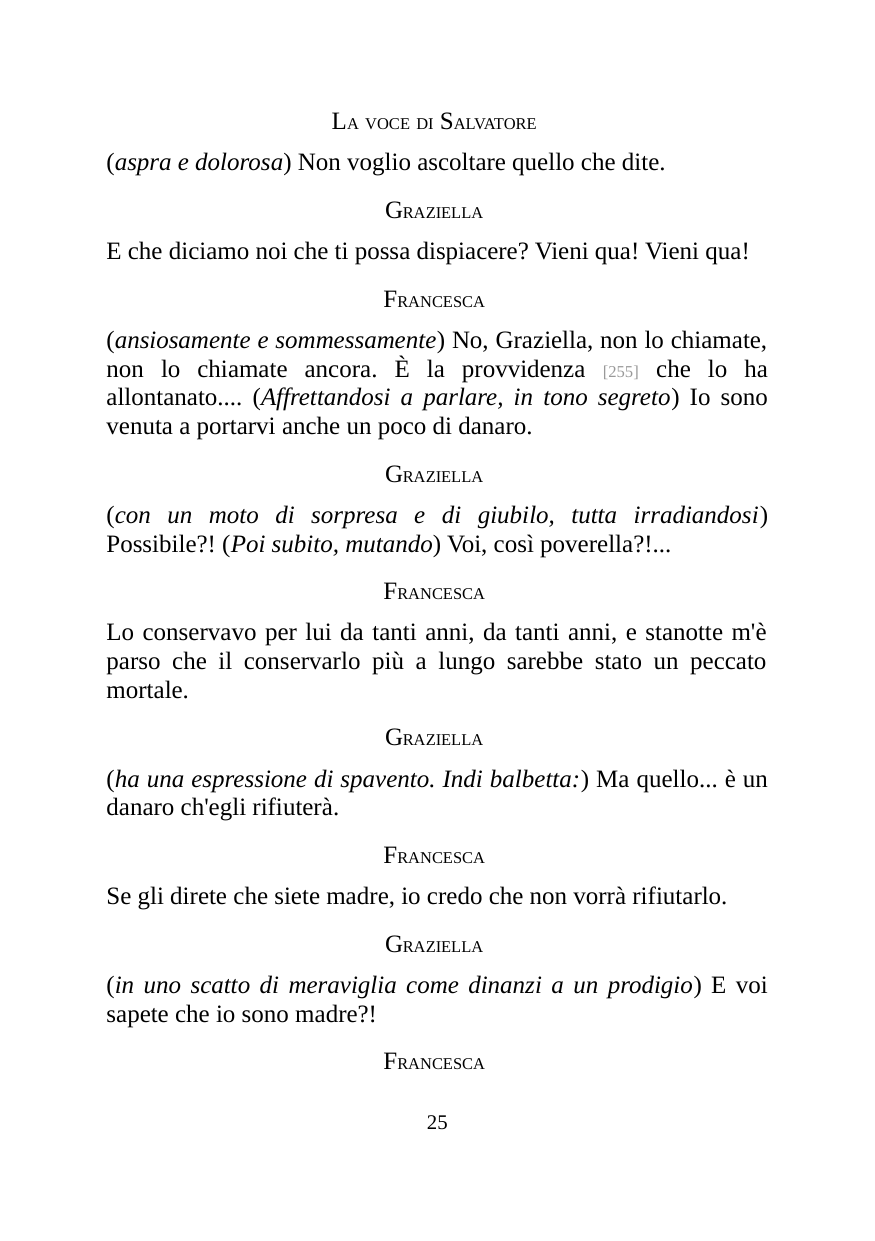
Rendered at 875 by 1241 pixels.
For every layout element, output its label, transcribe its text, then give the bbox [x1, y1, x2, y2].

text (ansiosamente e sommessamente) No, Graziella, non lo chiamate, non lo chiamate ancora. È la provvidenza [255] che lo ha allontanato.... (Affrettandosi a parlare, in tono segreto) Io sono venuta a portarvi anche un poco di danaro. [106, 325, 768, 440]
text Francesca [106, 1046, 768, 1075]
text Francesca [106, 576, 768, 605]
text Graziella [106, 195, 768, 224]
text Francesca [106, 284, 768, 312]
text Francesca [106, 840, 768, 869]
text E che diciamo noi che ti possa dispiacere? Vieni qua! Vieni qua! [106, 236, 768, 265]
text Graziella [106, 722, 768, 751]
text Graziella [106, 459, 768, 487]
text (con un moto di sorpresa e di giubilo, tutta irradiandosi) Possibile?! (Poi subito, mutando) Voi, così poverella?!... [106, 500, 768, 557]
text Lo conservavo per lui da tanti anni, da tanti anni, e stanotte m'è parso che il conservarlo più a lungo sarebbe stato un peccato mortale. [106, 617, 768, 704]
text La voce di Salvatore [106, 106, 768, 135]
text Se gli direte che siete madre, io credo che non vorrà rifiutarlo. [106, 881, 768, 910]
text (in uno scatto di meraviglia come dinanzi a un prodigio) E voi sapete che io sono madre?! [106, 970, 768, 1027]
text Graziella [106, 929, 768, 957]
text (aspra e dolorosa) Non voglio ascoltare quello che dite. [106, 147, 768, 176]
text (ha una espressione di spavento. Indi balbetta:) Ma quello... è un danaro ch'egli rifiuterà. [106, 764, 768, 821]
